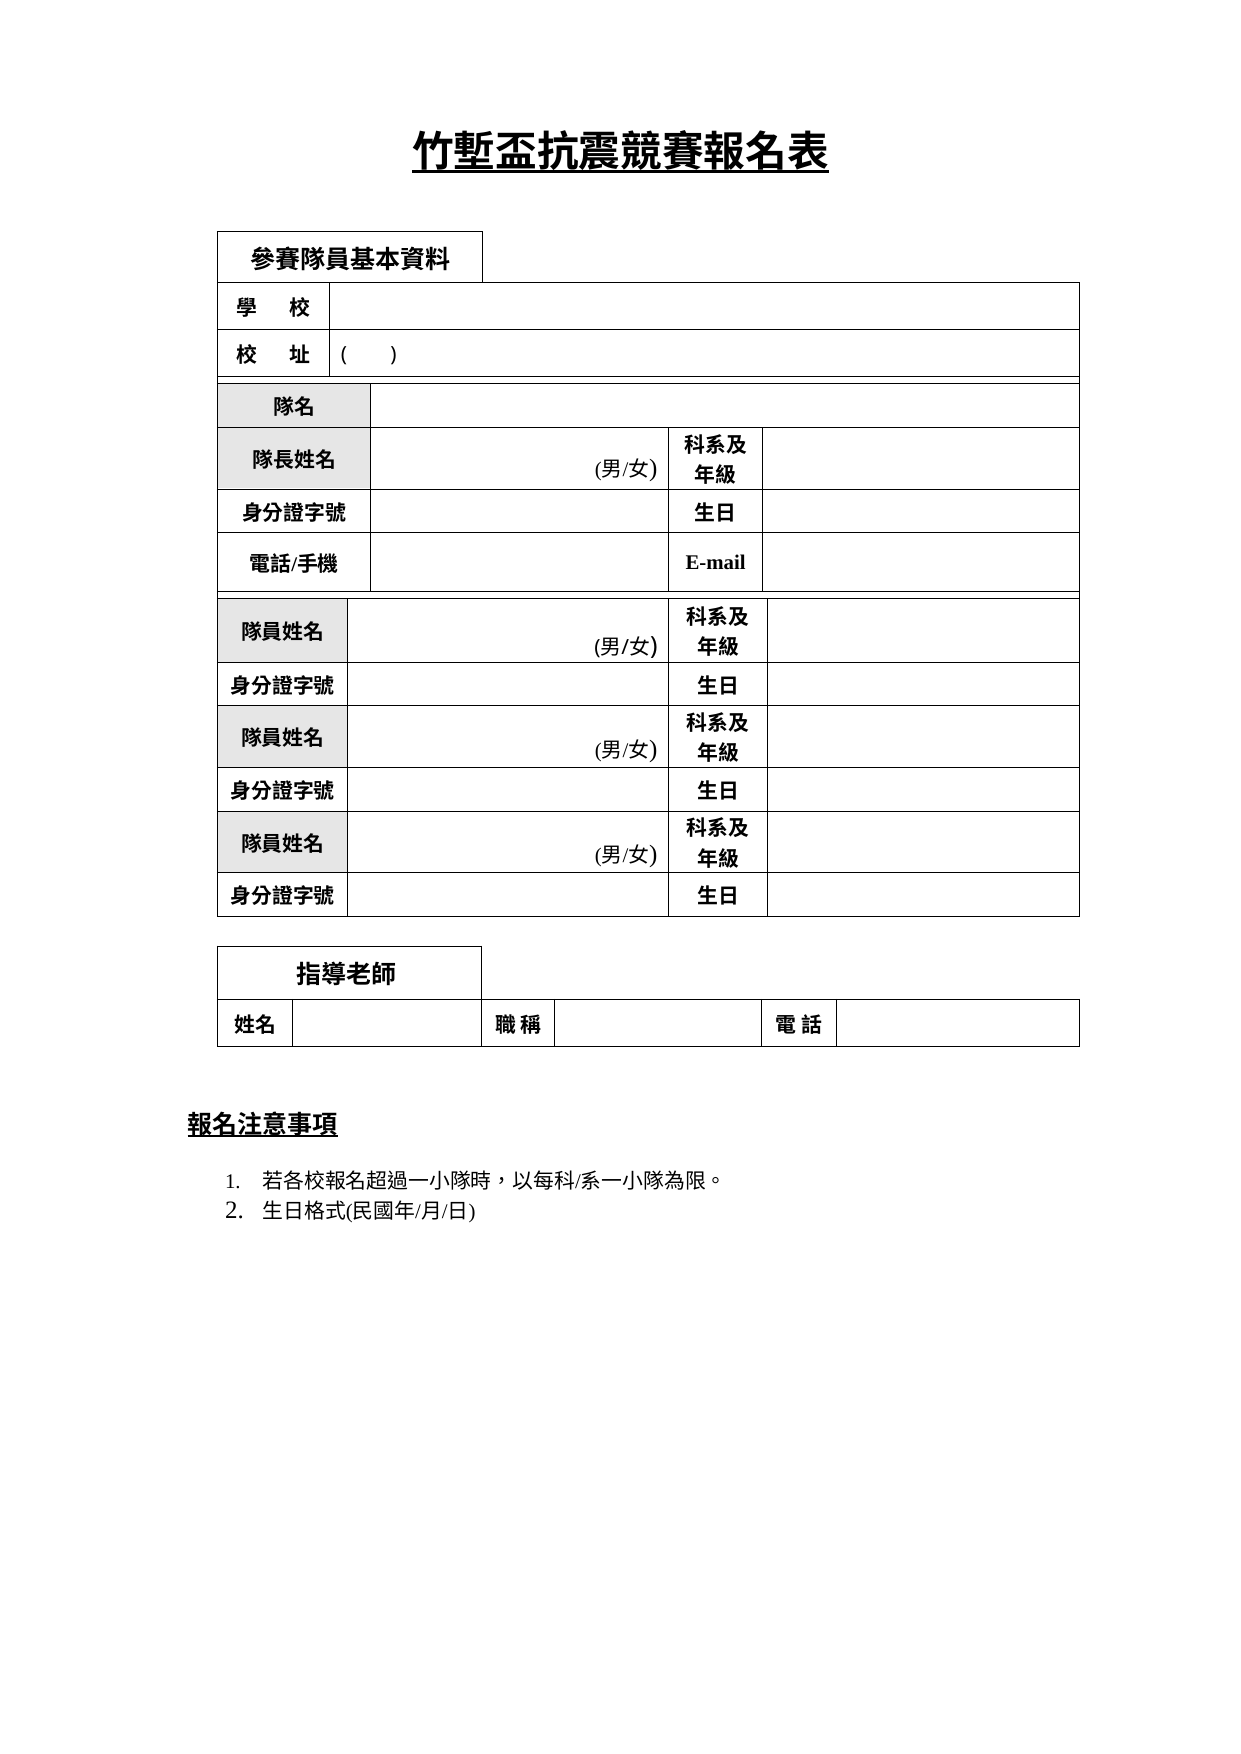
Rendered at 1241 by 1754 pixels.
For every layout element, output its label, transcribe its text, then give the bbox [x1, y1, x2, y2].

table_cell 姓名 [218, 1000, 292, 1046]
table_header [763, 231, 767, 282]
table_header [483, 231, 668, 282]
table_cell [348, 873, 668, 916]
list 若各校報名超過一小隊時，以每科/系一小隊為限。 [225, 1164, 1053, 1194]
table_header [482, 946, 555, 999]
table_cell (男/女) [348, 706, 668, 767]
table_cell [348, 663, 668, 705]
table_header [669, 231, 762, 282]
text 竹塹盃抗震競賽報名表 [187, 118, 1053, 178]
table_cell [768, 768, 1079, 811]
table_cell 身分證字號 [218, 873, 347, 916]
table_cell 生日 [669, 663, 767, 705]
table_header [836, 946, 1080, 999]
table_cell 隊員姓名 [218, 812, 347, 872]
table_cell (男/女) [371, 428, 668, 488]
table_cell [768, 706, 1079, 767]
table_cell [348, 768, 668, 811]
table_cell 科系及年級 [669, 812, 767, 872]
table_cell [768, 663, 1079, 705]
table_cell [763, 533, 1079, 591]
table_cell (男/女) [348, 812, 668, 872]
list 生日格式(民國年/月/日) [225, 1194, 1053, 1225]
table_cell 隊名 [218, 384, 370, 427]
table_cell [371, 490, 668, 532]
table_cell 科系及年級 [669, 599, 767, 662]
table_cell E-mail [669, 533, 762, 591]
table_cell [763, 428, 1079, 488]
table_cell [837, 1000, 1079, 1046]
table_header 參賽隊員基本資料 [218, 232, 482, 282]
table_cell 學 校 [218, 283, 329, 329]
table_cell (男/女) [348, 599, 668, 662]
table_cell 職 稱 [482, 1000, 554, 1046]
table_cell 身分證字號 [218, 663, 347, 705]
table_cell ( ) [330, 330, 1079, 376]
table_cell 生日 [669, 768, 767, 811]
table_header [555, 946, 761, 999]
table_cell [371, 533, 668, 591]
table_cell 校 址 [218, 330, 329, 376]
table_cell [763, 490, 1079, 532]
table_header 指導老師 [218, 947, 481, 999]
table_cell 科系及年級 [669, 428, 762, 488]
table_cell [218, 592, 1079, 598]
table_cell 科系及年級 [669, 706, 767, 767]
table_cell 隊員姓名 [218, 599, 347, 662]
table_cell 電 話 [762, 1000, 836, 1046]
text 報名注意事項 [187, 1104, 1053, 1140]
table_cell 生日 [669, 873, 767, 916]
table_header [761, 946, 836, 999]
table_cell [218, 377, 1079, 383]
table_cell [293, 1000, 481, 1046]
table_cell 電話/手機 [218, 533, 370, 591]
table_header [767, 231, 1080, 282]
table_cell [330, 283, 1079, 329]
table_cell 隊長姓名 [218, 428, 370, 488]
table_cell [768, 812, 1079, 872]
table_cell 隊員姓名 [218, 706, 347, 767]
table_cell 身分證字號 [218, 768, 347, 811]
table_cell [371, 384, 1079, 427]
table_cell [768, 873, 1079, 916]
table_cell 身分證字號 [218, 490, 370, 532]
table_cell 生日 [669, 490, 762, 532]
table_cell [555, 1000, 761, 1046]
table_cell [768, 599, 1079, 662]
